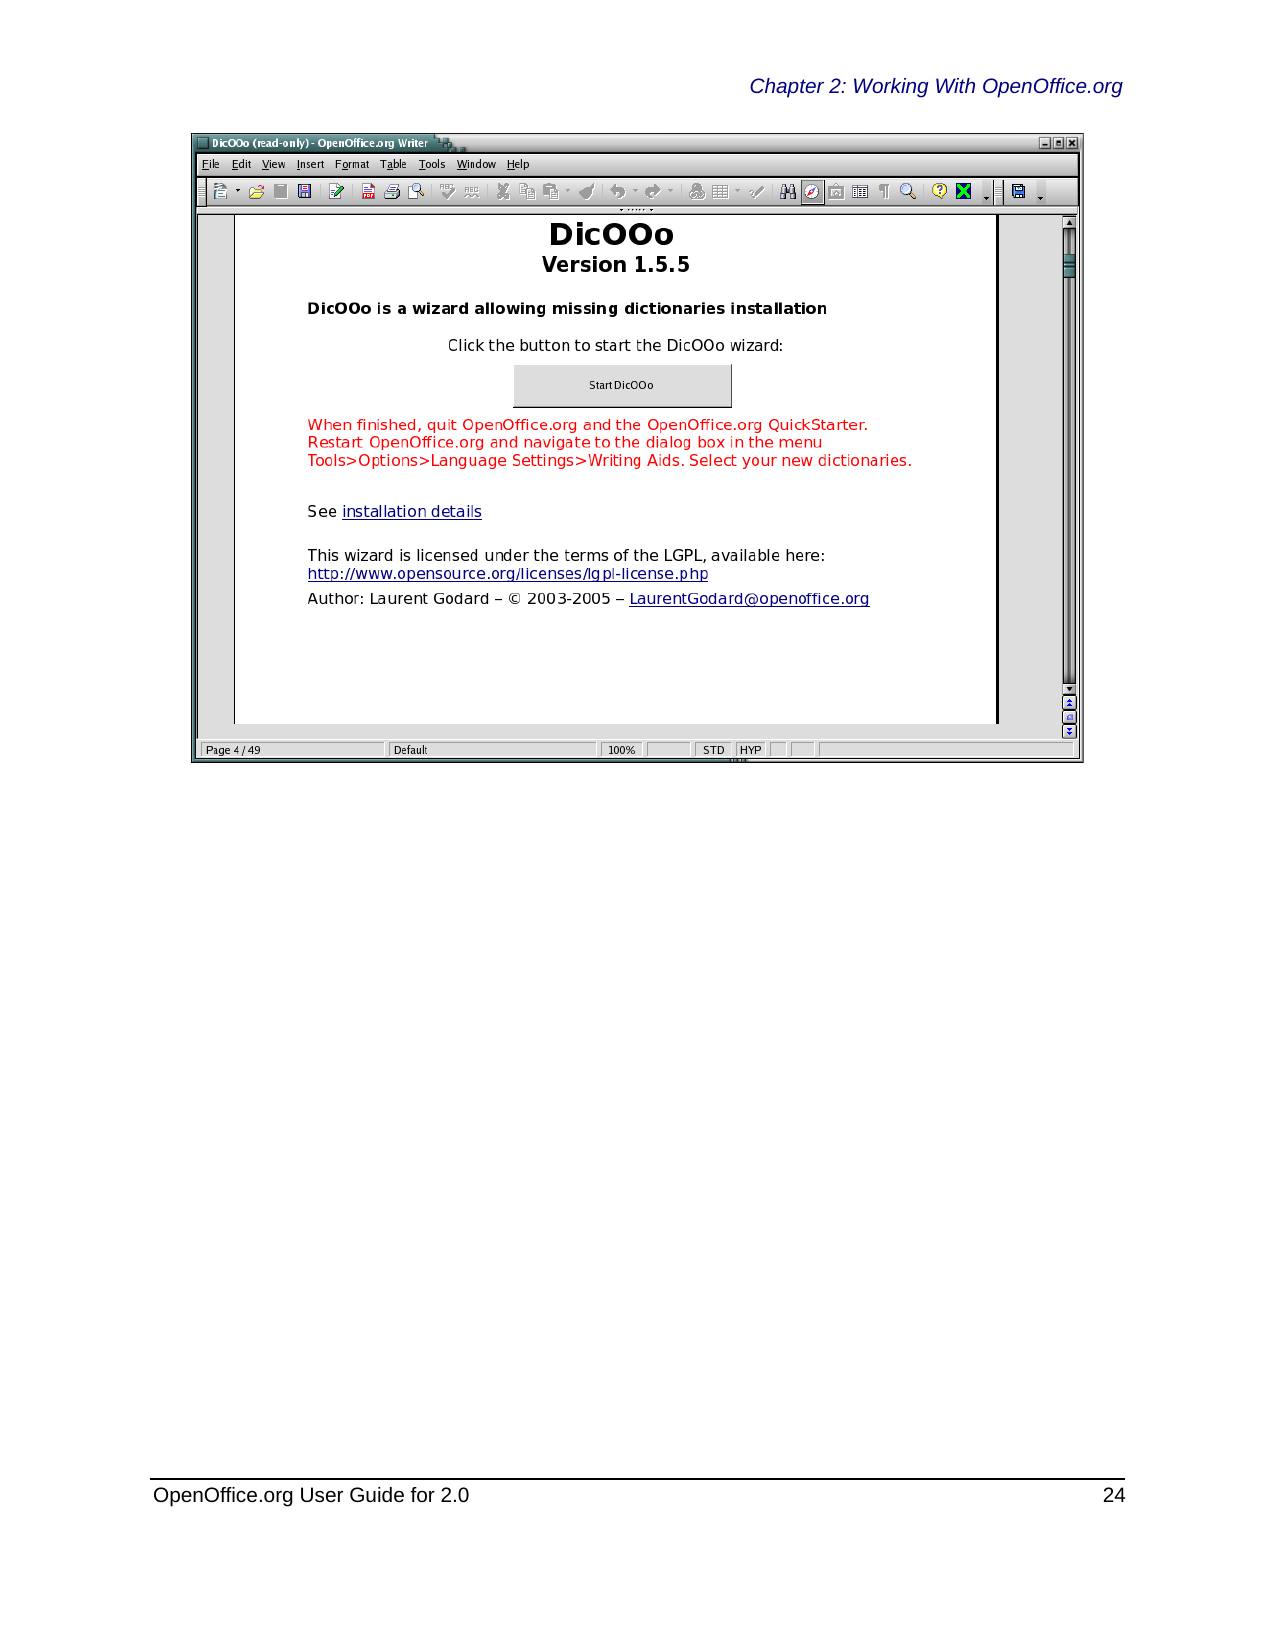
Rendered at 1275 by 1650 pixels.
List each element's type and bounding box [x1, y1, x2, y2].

picture [191, 133, 1084, 763]
